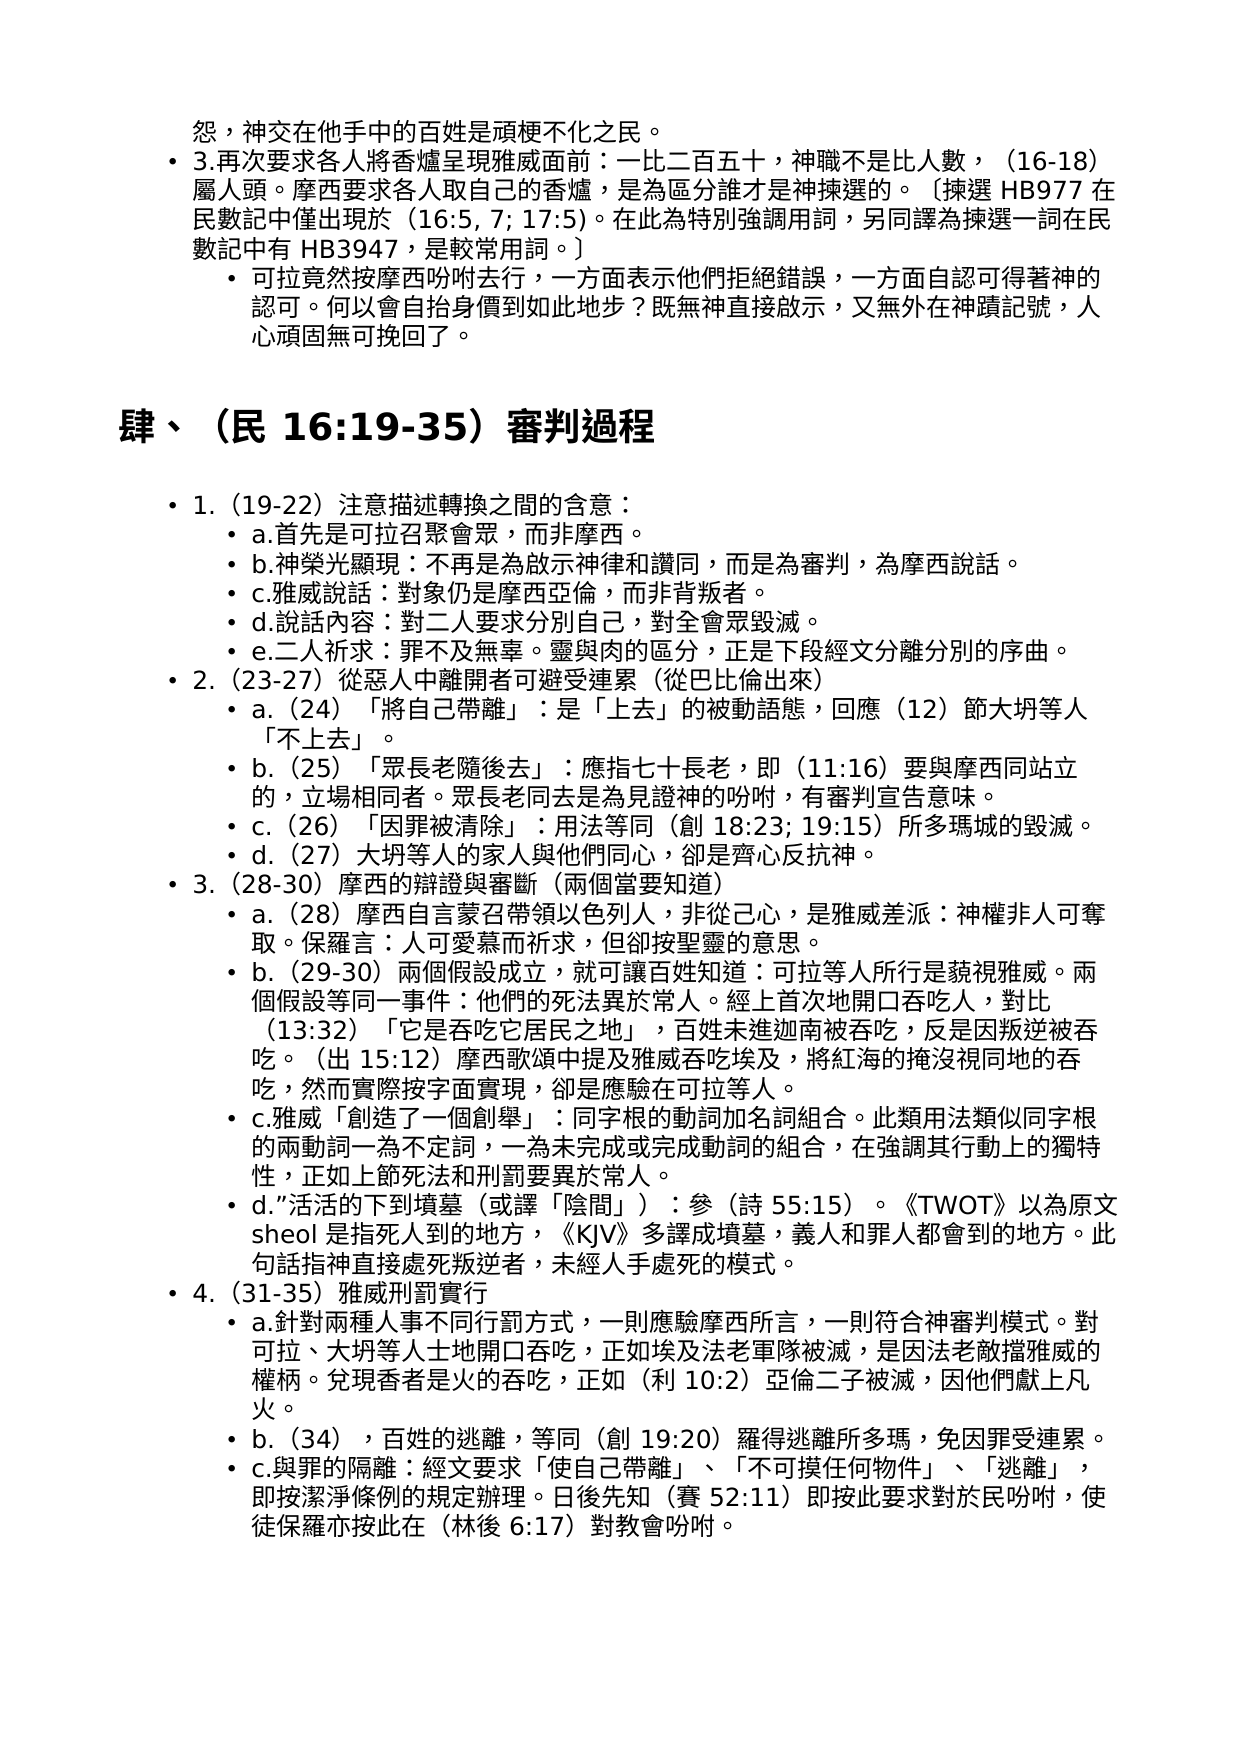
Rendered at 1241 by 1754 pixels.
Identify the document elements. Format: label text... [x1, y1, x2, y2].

list e.二人祈求：罪不及無辜。靈與肉的區分，正是下段經文分離分別的序曲。 [236, 637, 1122, 667]
list c.雅威說話：對象仍是摩西亞倫，而非背叛者。 [236, 579, 1122, 608]
list 2.（23-27）從惡人中離開者可避受連累（從巴比倫出來） [177, 667, 1122, 696]
list b.神榮光顯現：不再是為啟示神律和讚同，而是為審判，為摩西說話。 [236, 550, 1122, 579]
list a.針對兩種人事不同行罰方式，一則應驗摩西所言，一則符合神審判模式。對可拉、大坍等人士地開口吞吃，正如埃及法老軍隊被滅，是因法老敵擋雅威的權柄。兌現香者是火的吞吃，正如（利 10:2）亞倫二子被滅，因他們獻上凡火。 [236, 1308, 1122, 1425]
list 3.再次要求各人將香爐呈現雅威面前：一比二百五十，神職不是比人數，（16-18）屬人頭。摩西要求各人取自己的香爐，是為區分誰才是神揀選的。〔揀選 HB977 在民數記中僅出現於（16:5, 7; 17:5)。在此為特別強調用詞，另同譯為揀選一詞在民數記中有 HB3947，是較常用詞。〕 [177, 147, 1122, 264]
list a.（24）「將自己帶離」：是「上去」的被動語態，回應（12）節大坍等人「不上去」。 [236, 696, 1122, 754]
list c.雅威「創造了一個創舉」：同字根的動詞加名詞組合。此類用法類似同字根的兩動詞一為不定詞，一為未完成或完成動詞的組合，在強調其行動上的獨特性，正如上節死法和刑罰要異於常人。 [236, 1104, 1122, 1192]
list c.（26）「因罪被清除」：用法等同（創 18:23; 19:15）所多瑪城的毀滅。 [236, 812, 1122, 842]
list b.（34），百姓的逃離，等同（創 19:20）羅得逃離所多瑪，免因罪受連累。 [236, 1425, 1122, 1454]
list a.首先是可拉召聚會眾，而非摩西。 [236, 521, 1122, 550]
list 怨，神交在他手中的百姓是頑梗不化之民。 [177, 118, 1122, 147]
list 3.（28-30）摩西的辯證與審斷（兩個當要知道） [177, 871, 1122, 900]
list 1.（19-22）注意描述轉換之間的含意： [177, 492, 1122, 521]
list d.說話內容：對二人要求分別自己，對全會眾毀滅。 [236, 608, 1122, 637]
subtitle 肆、（民 16:19-35）審判過程 [118, 406, 1122, 449]
list 4.（31-35）雅威刑罰實行 [177, 1279, 1122, 1308]
list c.與罪的隔離：經文要求「使自己帶離」、「不可摸任何物件」、「逃離」，即按潔淨條例的規定辦理。日後先知（賽 52:11）即按此要求對於民吩咐，使徒保羅亦按此在（林後 6:17）對教會吩咐。 [236, 1454, 1122, 1542]
list 可拉竟然按摩西吩咐去行，一方面表示他們拒絕錯誤，一方面自認可得著神的認可。何以會自抬身價到如此地步？既無神直接啟示，又無外在神蹟記號，人心頑固無可挽回了。 [236, 264, 1122, 351]
list d.（27）大坍等人的家人與他們同心，卻是齊心反抗神。 [236, 842, 1122, 871]
list d.”活活的下到墳墓（或譯「陰間」）：參（詩 55:15）。《TWOT》以為原文 sheol 是指死人到的地方，《KJV》多譯成墳墓，義人和罪人都會到的地方。此句話指神直接處死叛逆者，未經人手處死的模式。 [236, 1192, 1122, 1279]
list b.（29-30）兩個假設成立，就可讓百姓知道：可拉等人所行是藐視雅威。兩個假設等同一事件：他們的死法異於常人。經上首次地開口吞吃人，對比（13:32）「它是吞吃它居民之地」，百姓未進迦南被吞吃，反是因叛逆被吞吃。（出 15:12）摩西歌頌中提及雅威吞吃埃及，將紅海的掩沒視同地的吞吃，然而實際按字面實現，卻是應驗在可拉等人。 [236, 958, 1122, 1104]
list b.（25）「眾長老隨後去」：應指七十長老，即（11:16）要與摩西同站立的，立場相同者。眾長老同去是為見證神的吩咐，有審判宣告意味。 [236, 754, 1122, 812]
list a.（28）摩西自言蒙召帶領以色列人，非從己心，是雅威差派：神權非人可奪取。保羅言：人可愛慕而祈求，但卻按聖靈的意思。 [236, 900, 1122, 958]
